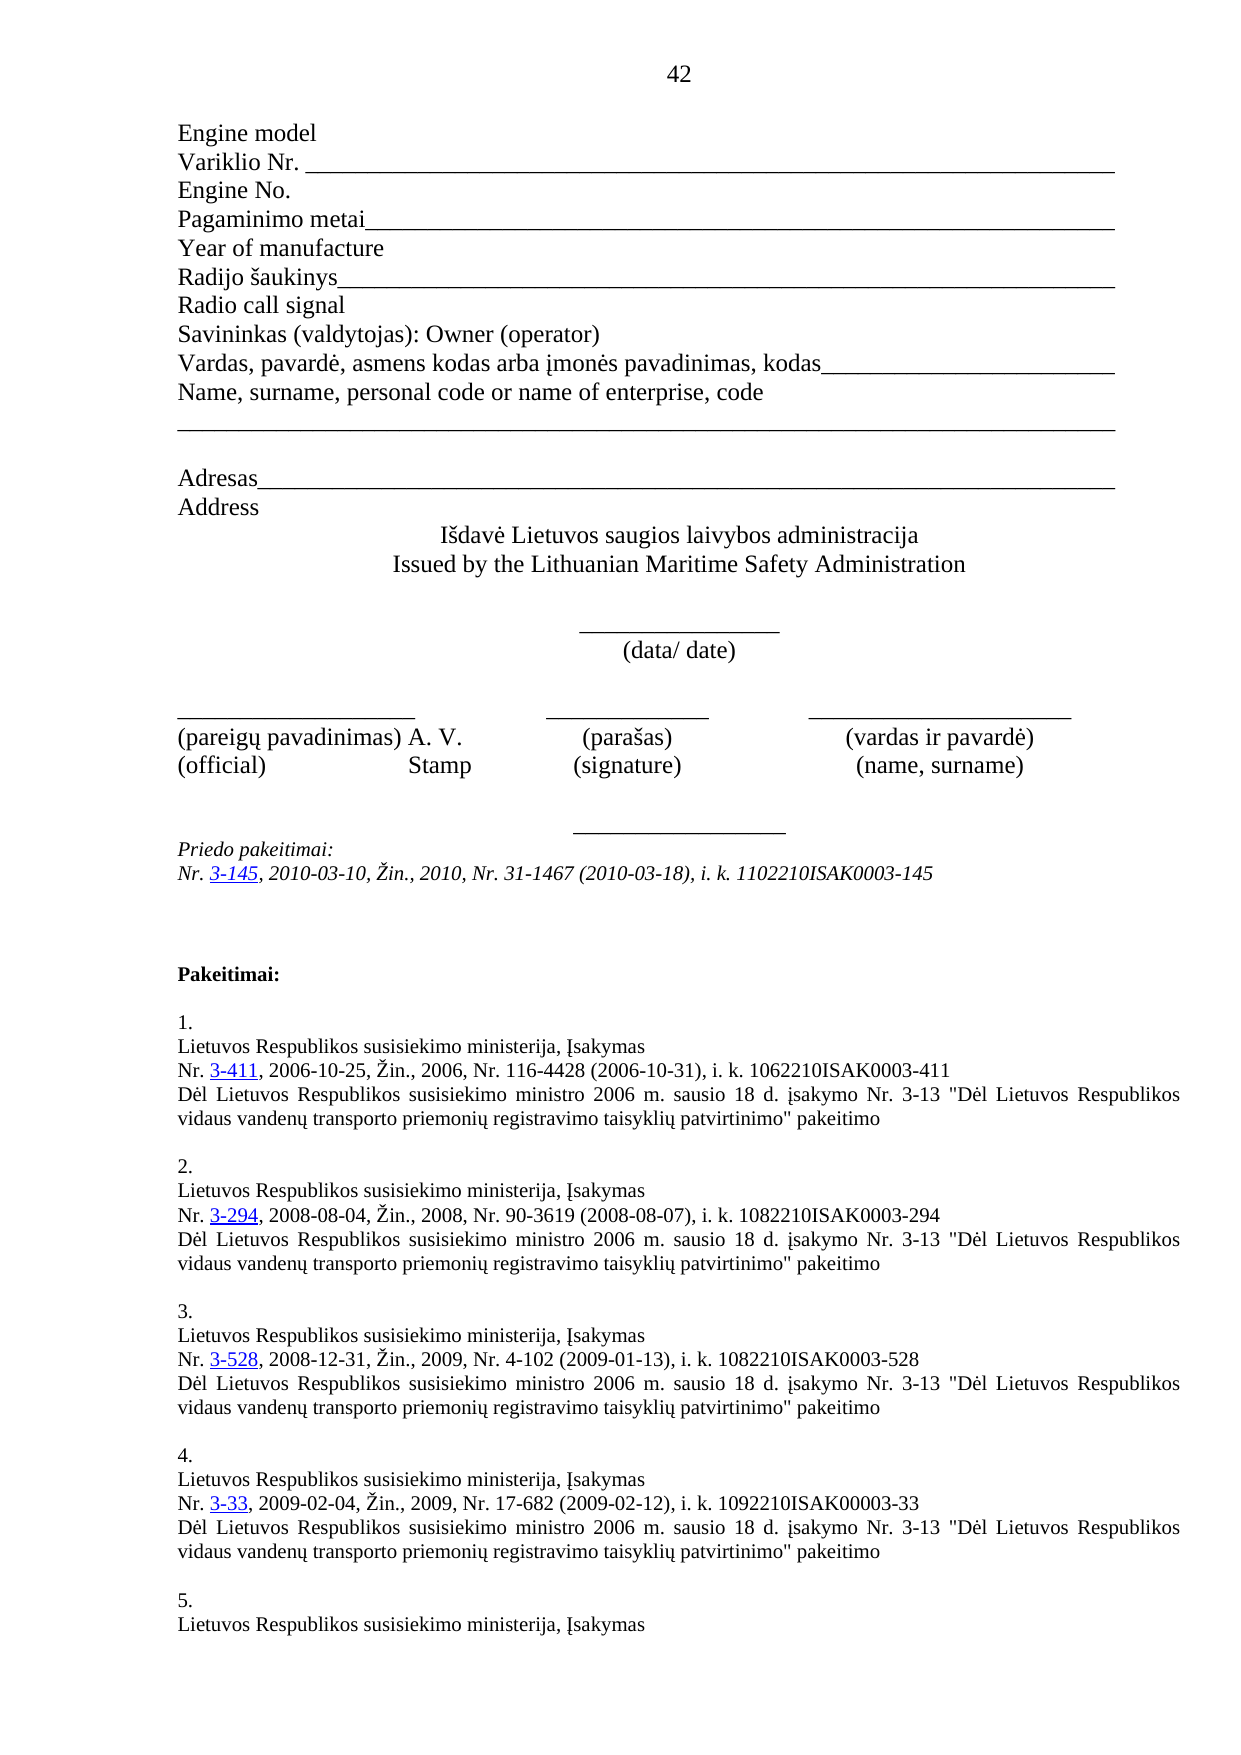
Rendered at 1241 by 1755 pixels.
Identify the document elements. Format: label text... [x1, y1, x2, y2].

text _________________ [177, 808, 1181, 837]
text _ [177, 406, 1181, 434]
text Vardas, pavardė, asmens kodas arba įmonės pavadinimas, kodas [177, 348, 1181, 377]
text 2. [177, 1154, 1181, 1178]
text Address [177, 492, 1181, 521]
text Variklio Nr. [177, 147, 1181, 176]
text Savininkas (valdytojas): Owner (operator) [177, 319, 701, 348]
text Nr. 3-145, 2010-03-10, Žin., 2010, Nr. 31-1467 (2010-03-18), i. k. 1102210ISAK0003-145 [177, 861, 1181, 885]
text Dėl Lietuvos Respublikos susisiekimo ministro 2006 m. sausio 18 d. įsakymo Nr. 3-13 "Dėl Lietuvos Respublikos vidaus vandenų transporto priemonių registravimo taisyklių patvirtinimo" pakeitimo [177, 1515, 1181, 1563]
text (official) Stamp (signature) (name, surname) [177, 751, 1181, 779]
text Adresas [177, 463, 1181, 492]
text Engine model [177, 118, 1181, 147]
text Pagaminimo metai [177, 204, 1181, 233]
text Dėl Lietuvos Respublikos susisiekimo ministro 2006 m. sausio 18 d. įsakymo Nr. 3-13 "Dėl Lietuvos Respublikos vidaus vandenų transporto priemonių registravimo taisyklių patvirtinimo" pakeitimo [177, 1371, 1181, 1419]
text Lietuvos Respublikos susisiekimo ministerija, Įsakymas [177, 1467, 1181, 1491]
text Lietuvos Respublikos susisiekimo ministerija, Įsakymas [177, 1034, 1181, 1058]
text Issued by the Lithuanian Maritime Safety Administration [177, 549, 1181, 578]
text 5. [177, 1587, 1181, 1612]
text 3. [177, 1299, 1181, 1323]
text Lietuvos Respublikos susisiekimo ministerija, Įsakymas [177, 1612, 1181, 1636]
text Dėl Lietuvos Respublikos susisiekimo ministro 2006 m. sausio 18 d. įsakymo Nr. 3-13 "Dėl Lietuvos Respublikos vidaus vandenų transporto priemonių registravimo taisyklių patvirtinimo" pakeitimo [177, 1082, 1181, 1130]
text Lietuvos Respublikos susisiekimo ministerija, Įsakymas [177, 1323, 1181, 1347]
text Nr. 3-411, 2006-10-25, Žin., 2006, Nr. 116-4428 (2006-10-31), i. k. 1062210ISAK0003-411 [177, 1058, 1181, 1082]
text Nr. 3-294, 2008-08-04, Žin., 2008, Nr. 90-3619 (2008-08-07), i. k. 1082210ISAK0003-294 [177, 1202, 1181, 1227]
text (data/ date) [177, 636, 1181, 664]
text Year of manufacture [177, 233, 1181, 262]
text Radijo šaukinys [177, 262, 1181, 291]
text Nr. 3-528, 2008-12-31, Žin., 2009, Nr. 4-102 (2009-01-13), i. k. 1082210ISAK0003-528 [177, 1347, 1181, 1371]
text Pakeitimai: [177, 962, 1181, 986]
text Nr. 3-33, 2009-02-04, Žin., 2009, Nr. 17-682 (2009-02-12), i. k. 1092210ISAK00003-33 [177, 1491, 1181, 1515]
text Išdavė Lietuvos saugios laivybos administracija [177, 521, 1181, 549]
text Radio call signal [177, 291, 1181, 319]
text Name, surname, personal code or name of enterprise, code [177, 377, 1181, 406]
text ________________ [177, 607, 1181, 636]
text 1. [177, 1010, 1181, 1034]
text 4. [177, 1443, 1181, 1467]
text ___________________ _____________ _____________________ [177, 693, 1181, 722]
text Dėl Lietuvos Respublikos susisiekimo ministro 2006 m. sausio 18 d. įsakymo Nr. 3-13 "Dėl Lietuvos Respublikos vidaus vandenų transporto priemonių registravimo taisyklių patvirtinimo" pakeitimo [177, 1227, 1181, 1275]
text Priedo pakeitimai: [177, 837, 1181, 861]
text Engine No. [177, 176, 1181, 204]
text (pareigų pavadinimas) A. V. (parašas) (vardas ir pavardė) [177, 722, 1181, 751]
text Lietuvos Respublikos susisiekimo ministerija, Įsakymas [177, 1178, 1181, 1202]
